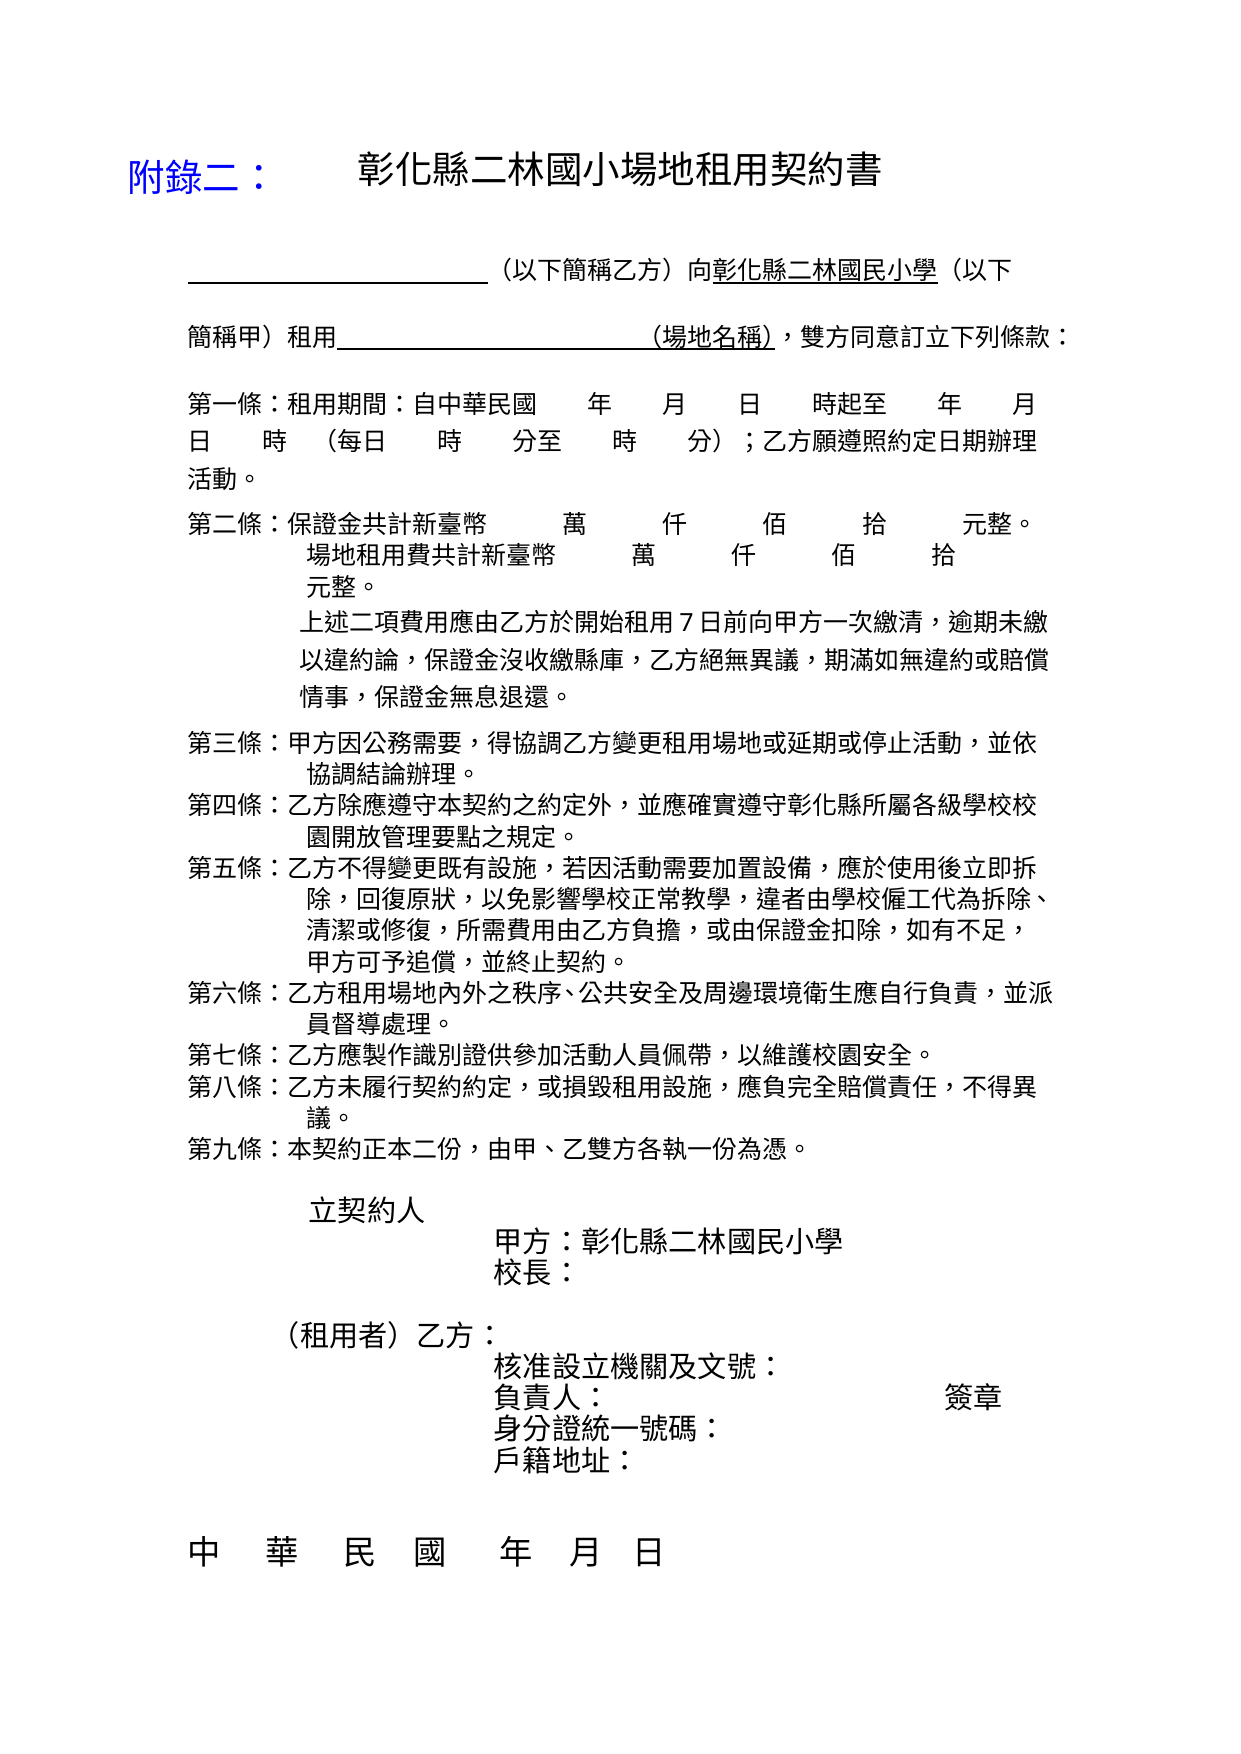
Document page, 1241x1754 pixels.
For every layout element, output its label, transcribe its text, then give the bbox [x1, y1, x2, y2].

text 第三條：甲方因公務需要，得協調乙方變更租用場地或延期或停止活動，並依協調結論辦理。 [187, 727, 1053, 790]
text 第八條：乙方未履行契約約定，或損毀租用設施，應負完全賠償責任，不得異議。 [187, 1071, 1053, 1133]
text （以下簡稱乙方）向彰化縣二林國民小學（以下 [187, 250, 1053, 288]
text 立契約人 [187, 1196, 1053, 1227]
text 校長： [187, 1258, 1053, 1290]
text （租用者）乙方： [187, 1321, 1053, 1352]
text 第一條：租用期間：自中華民國 年 月 日 時起至 年 月 日 時 （每日 時 分至 時 分）；乙方願遵照約定日期辦理活動。 [187, 383, 1053, 496]
text 第二條：保證金共計新臺幣 萬 仟 佰 拾 元整。 [187, 508, 1053, 540]
text 第四條：乙方除應遵守本契約之約定外，並應確實遵守彰化縣所屬各級學校校園開放管理要點之規定。 [187, 790, 1053, 852]
text 戶籍地址： [187, 1446, 1053, 1477]
text 附錄二： [127, 147, 322, 202]
text 第六條：乙方租用場地內外之秩序、公共安全及周邊環境衛生應自行負責，並派員督導處理。 [187, 977, 1053, 1040]
text 簡稱甲）租用 （場地名稱），雙方同意訂立下列條款： [187, 317, 1053, 354]
text 中 華 民 國 年 月 日 [187, 1540, 1053, 1571]
text 第七條：乙方應製作識別證供參加活動人員佩帶，以維護校園安全。 [187, 1040, 1053, 1071]
text 核准設立機關及文號： [187, 1352, 1053, 1383]
text 負責人： 簽章 [187, 1383, 1053, 1415]
text 第五條：乙方不得變更既有設施，若因活動需要加置設備，應於使用後立即拆除，回復原狀，以免影響學校正常教學，違者由學校僱工代為拆除、清潔或修復，所需費用由乙方負擔，或由保證金扣除，如有不足，甲方可予追償，並終止契約。 [187, 852, 1053, 977]
text 上述二項費用應由乙方於開始租用7日前向甲方一次繳清，逾期未繳以違約論，保證金沒收繳縣庫，乙方絕無異議，期滿如無違約或賠償情事，保證金無息退還。 [299, 602, 1053, 715]
text 甲方：彰化縣二林國民小學 [187, 1227, 1053, 1258]
text 第九條：本契約正本二份，由甲、乙雙方各執一份為憑。 [187, 1133, 1053, 1165]
text 場地租用費共計新臺幣 萬 仟 佰 拾 元整。 [306, 540, 1053, 602]
text 身分證統一號碼： [187, 1415, 1053, 1446]
text 彰化縣二林國小場地租用契約書 [322, 158, 1053, 190]
